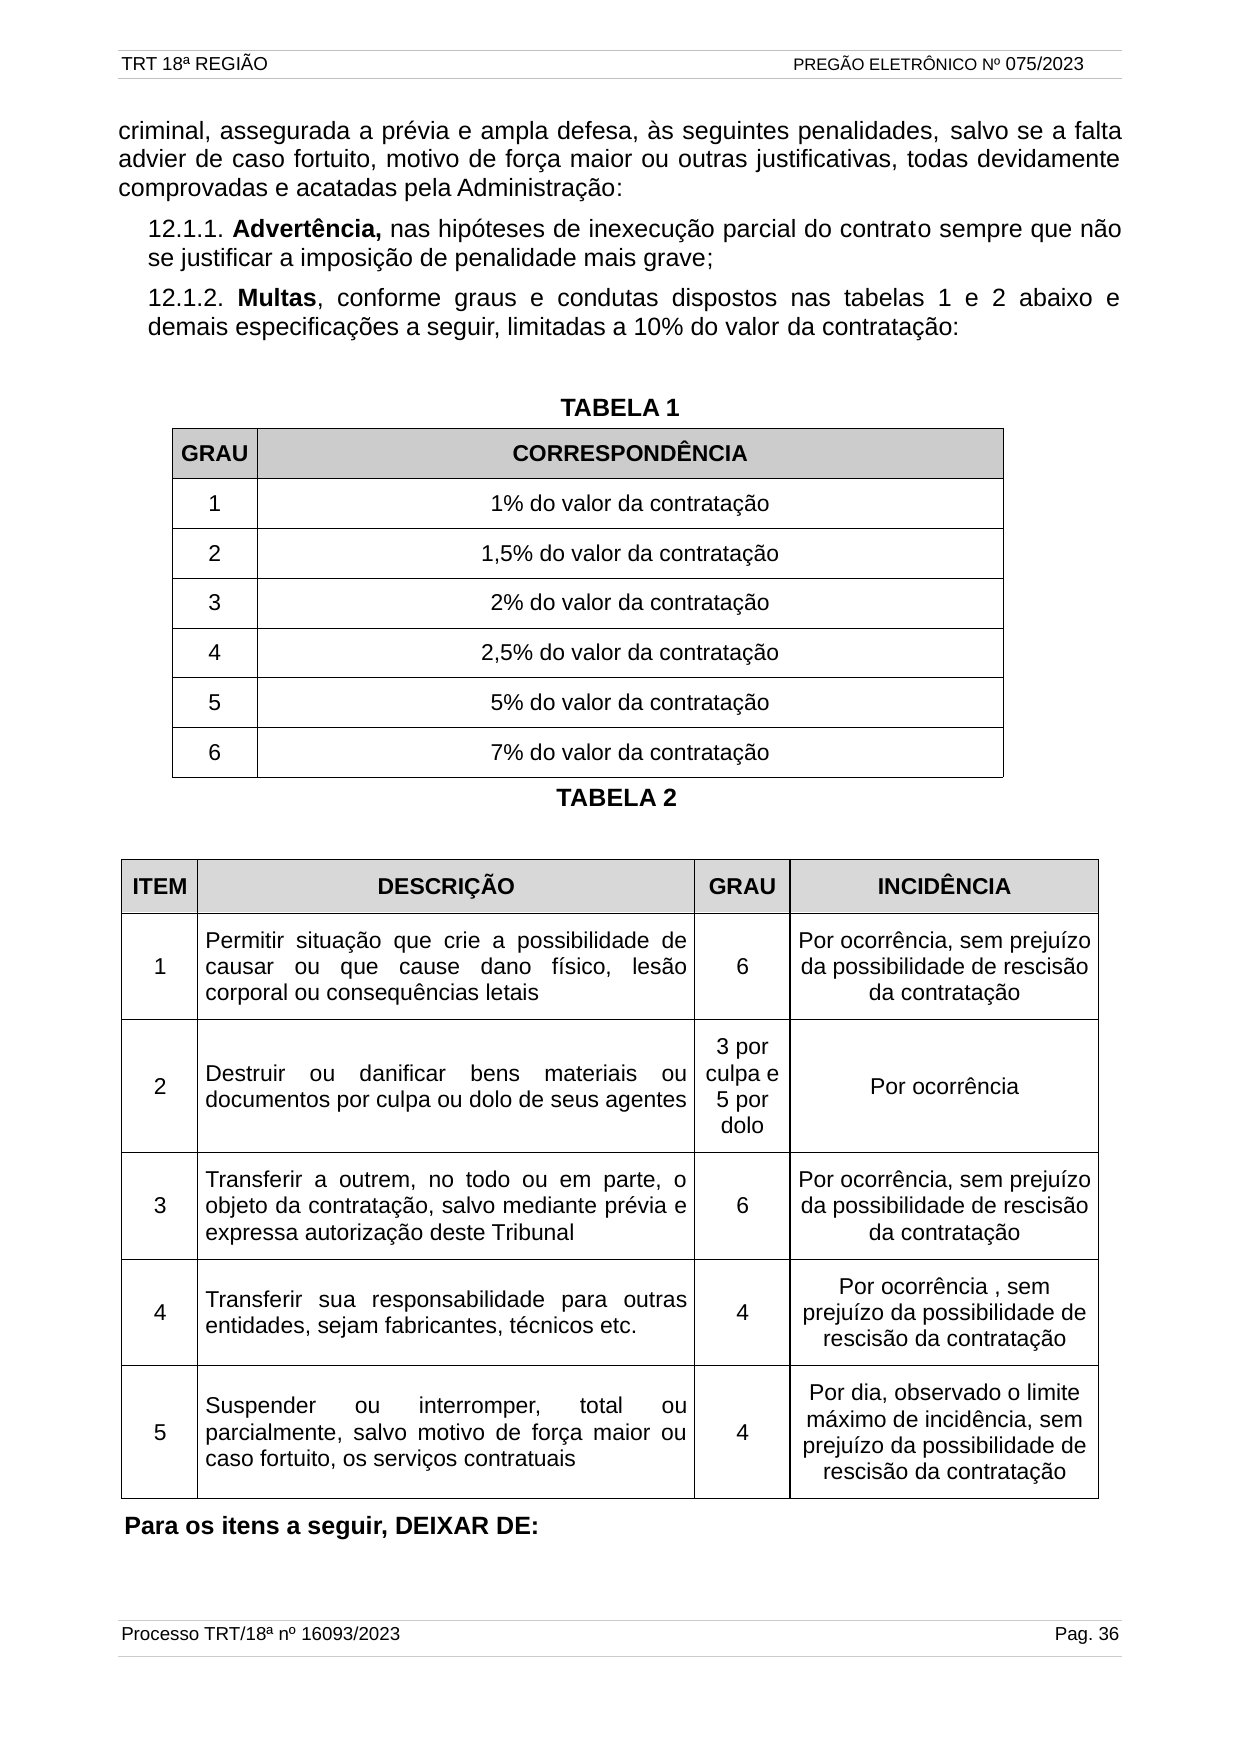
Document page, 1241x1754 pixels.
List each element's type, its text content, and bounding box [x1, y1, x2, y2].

table_cell Permitir situação que crie a possibilidade de causar ou que cause dano físico, lesão corporal ou consequências letais [198, 914, 694, 1019]
table_cell Transferir a outrem, no todo ou em parte, o objeto da contratação, salvo mediante prévia e expressa autorização deste Tribunal [198, 1153, 694, 1258]
text 12.1.1. Advertência, nas hipóteses de inexecução parcial do contrato sempre que não se justificar a imposição de penalidade mais grave; [148, 214, 1122, 271]
table_cell 2 [122, 1020, 197, 1152]
table_cell Transferir sua responsabilidade para outras entidades, sejam fabricantes, técnicos etc. [198, 1260, 694, 1365]
table_cell 6 [695, 914, 789, 1019]
table_cell Por ocorrência, sem prejuízo da possibilidade de rescisão da contratação [791, 914, 1098, 1019]
table_header ITEM [122, 860, 197, 912]
table_cell 3 [122, 1153, 197, 1258]
table_cell 2 [173, 529, 257, 577]
table_cell 5 [173, 678, 257, 727]
table_header CORRESPONDÊNCIA [258, 429, 1003, 478]
table_cell 1,5% do valor da contratação [258, 529, 1003, 577]
table_cell 4 [173, 629, 257, 677]
table_cell 1 [173, 479, 257, 528]
table_cell 3 [173, 579, 257, 627]
table_cell 4 [695, 1260, 789, 1365]
table_cell Destruir ou danificar bens materiais ou documentos por culpa ou dolo de seus agentes [198, 1020, 694, 1152]
table_cell Por dia, observado o limite máximo de incidência, sem prejuízo da possibilidade de rescisão da contratação [791, 1366, 1098, 1498]
table_header GRAU [695, 860, 789, 912]
table_cell 6 [695, 1153, 789, 1258]
table_cell 2,5% do valor da contratação [258, 629, 1003, 677]
table_header DESCRIÇÃO [198, 860, 694, 912]
table_cell Suspender ou interromper, total ou parcialmente, salvo motivo de força maior ou caso fortuito, os serviços contratuais [198, 1366, 694, 1498]
table_cell 4 [122, 1260, 197, 1365]
text TABELA 1 [118, 393, 1122, 422]
text 12.1.2. Multas, conforme graus e condutas dispostos nas tabelas 1 e 2 abaixo e demais especificações a seguir, limitadas a 10% do valor da contratação: [148, 283, 1122, 341]
table_cell 1% do valor da contratação [258, 479, 1003, 528]
table_cell 7% do valor da contratação [258, 728, 1003, 777]
table_cell 2% do valor da contratação [258, 579, 1003, 627]
table_cell 1 [122, 914, 197, 1019]
table_header GRAU [173, 429, 257, 478]
table_cell Por ocorrência [791, 1020, 1098, 1152]
table_cell 5 [122, 1366, 197, 1498]
table_cell 4 [695, 1366, 789, 1498]
text TABELA 2 [118, 783, 1122, 812]
table_cell Por ocorrência , sem prejuízo da possibilidade de rescisão da contratação [791, 1260, 1098, 1365]
text Para os itens a seguir, DEIXAR DE: [124, 1511, 1122, 1539]
table_cell 5% do valor da contratação [258, 678, 1003, 727]
text criminal, assegurada a prévia e ampla defesa, às seguintes penalidades, salvo se a falta advier de caso fortuito, motivo de força maior ou outras justificativas, todas devidamente comprovadas e acatadas pela Administração: [118, 116, 1122, 202]
table_header INCIDÊNCIA [791, 860, 1098, 912]
table_cell Por ocorrência, sem prejuízo da possibilidade de rescisão da contratação [791, 1153, 1098, 1258]
table_cell 3 por culpa e 5 por dolo [695, 1020, 789, 1152]
table_cell 6 [173, 728, 257, 777]
